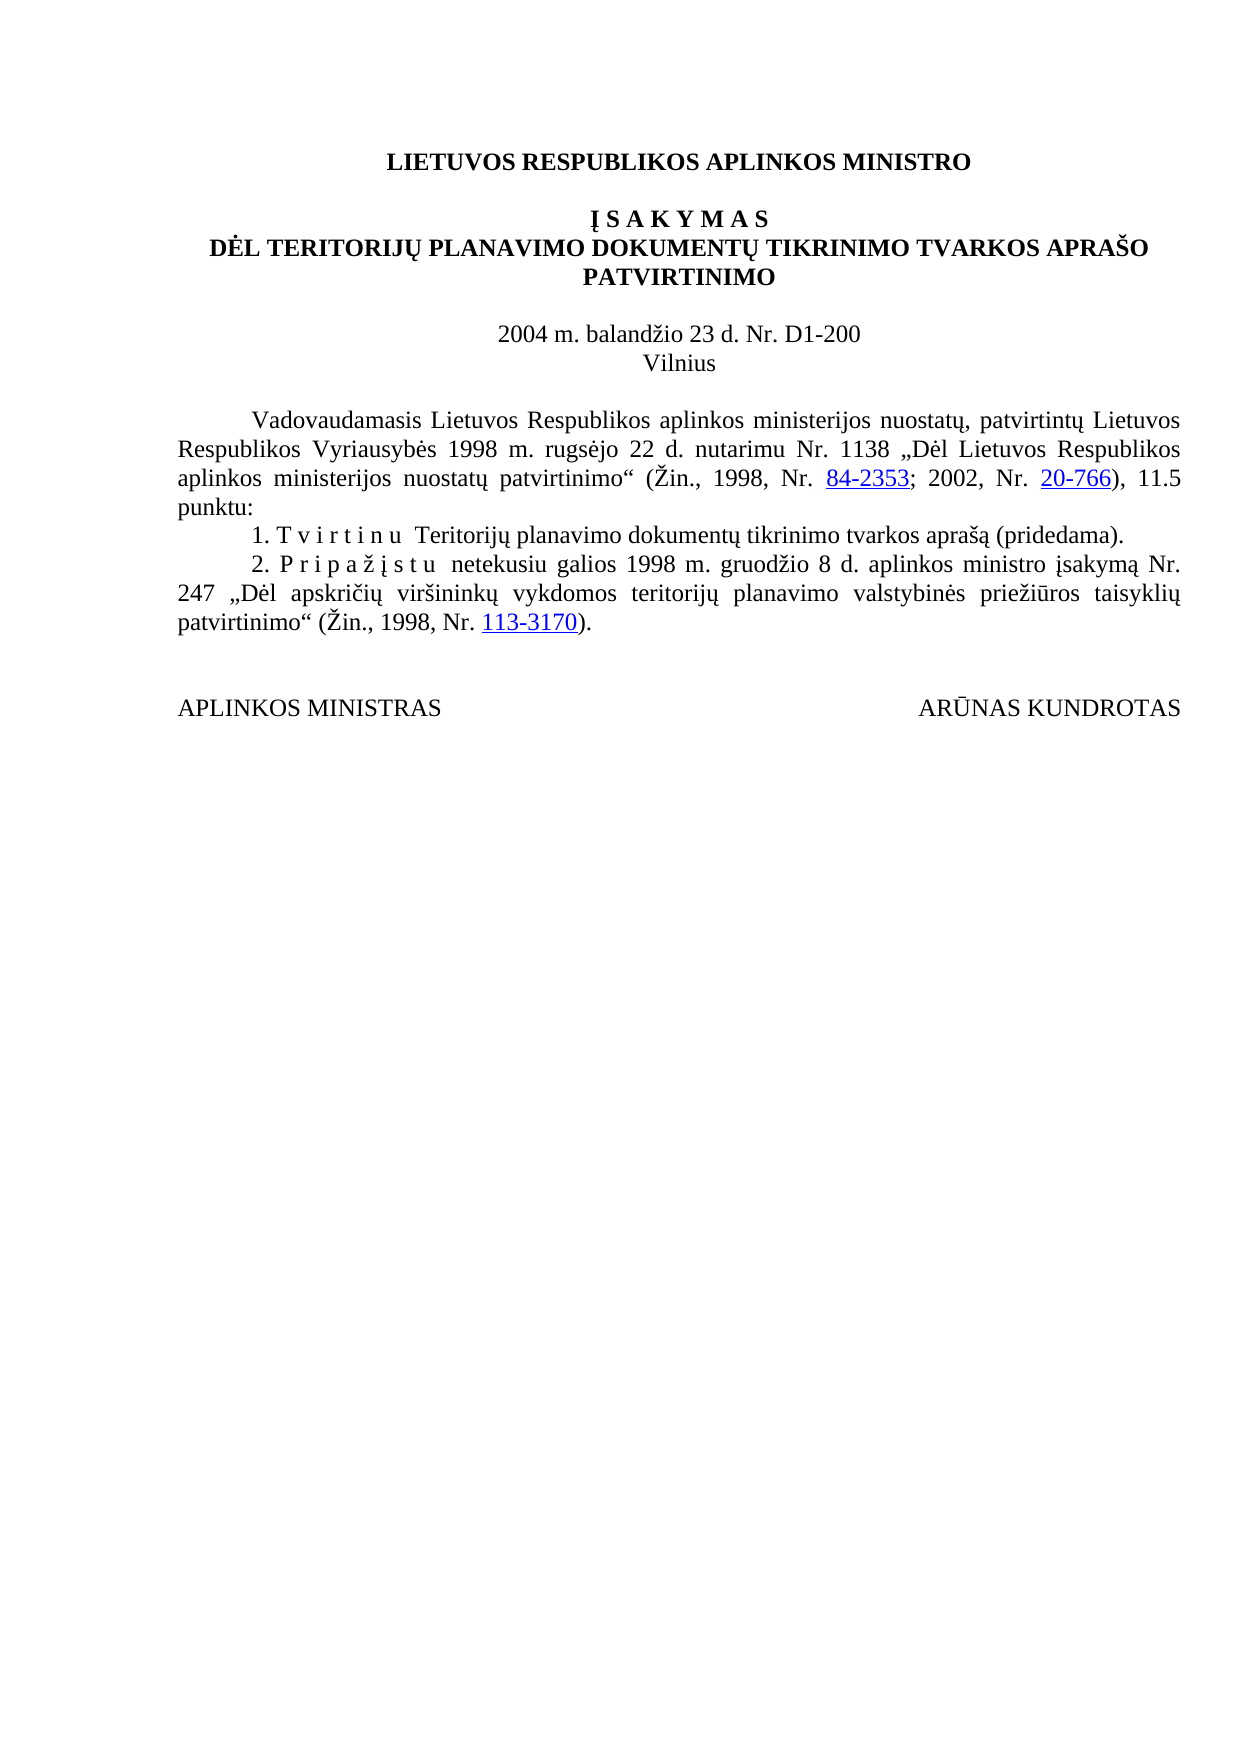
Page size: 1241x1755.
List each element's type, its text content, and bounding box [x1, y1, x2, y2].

text 1. Tvirtinu Teritorijų planavimo dokumentų tikrinimo tvarkos aprašą (pridedama). [177, 521, 1181, 549]
text 2. Pripažįstu netekusiu galios 1998 m. gruodžio 8 d. aplinkos ministro įsakymą Nr. 247 „Dėl apskričių viršininkų vykdomos teritorijų planavimo valstybinės priežiūros taisyklių patvirtinimo“ (Žin., 1998, Nr. 113-3170). [177, 549, 1181, 636]
text 2004 m. balandžio 23 d. Nr. D1-200 [177, 319, 1181, 348]
text Vadovaudamasis Lietuvos Respublikos aplinkos ministerijos nuostatų, patvirtintų Lietuvos Respublikos Vyriausybės 1998 m. rugsėjo 22 d. nutarimu Nr. 1138 „Dėl Lietuvos Respublikos aplinkos ministerijos nuostatų patvirtinimo“ (Žin., 1998, Nr. 84-2353; 2002, Nr. 20-766), 11.5 punktu: [177, 406, 1181, 521]
text APLINKOS MINISTRAS ARŪNAS KUNDROTAS [177, 693, 1181, 722]
text Vilnius [177, 348, 1181, 377]
text DĖL TERITORIJŲ PLANAVIMO DOKUMENTŲ TIKRINIMO TVARKOS APRAŠO PATVIRTINIMO [177, 233, 1181, 291]
text Į S A K Y M A S [177, 204, 1181, 233]
text LIETUVOS RESPUBLIKOS APLINKOS MINISTRO [177, 147, 1181, 176]
